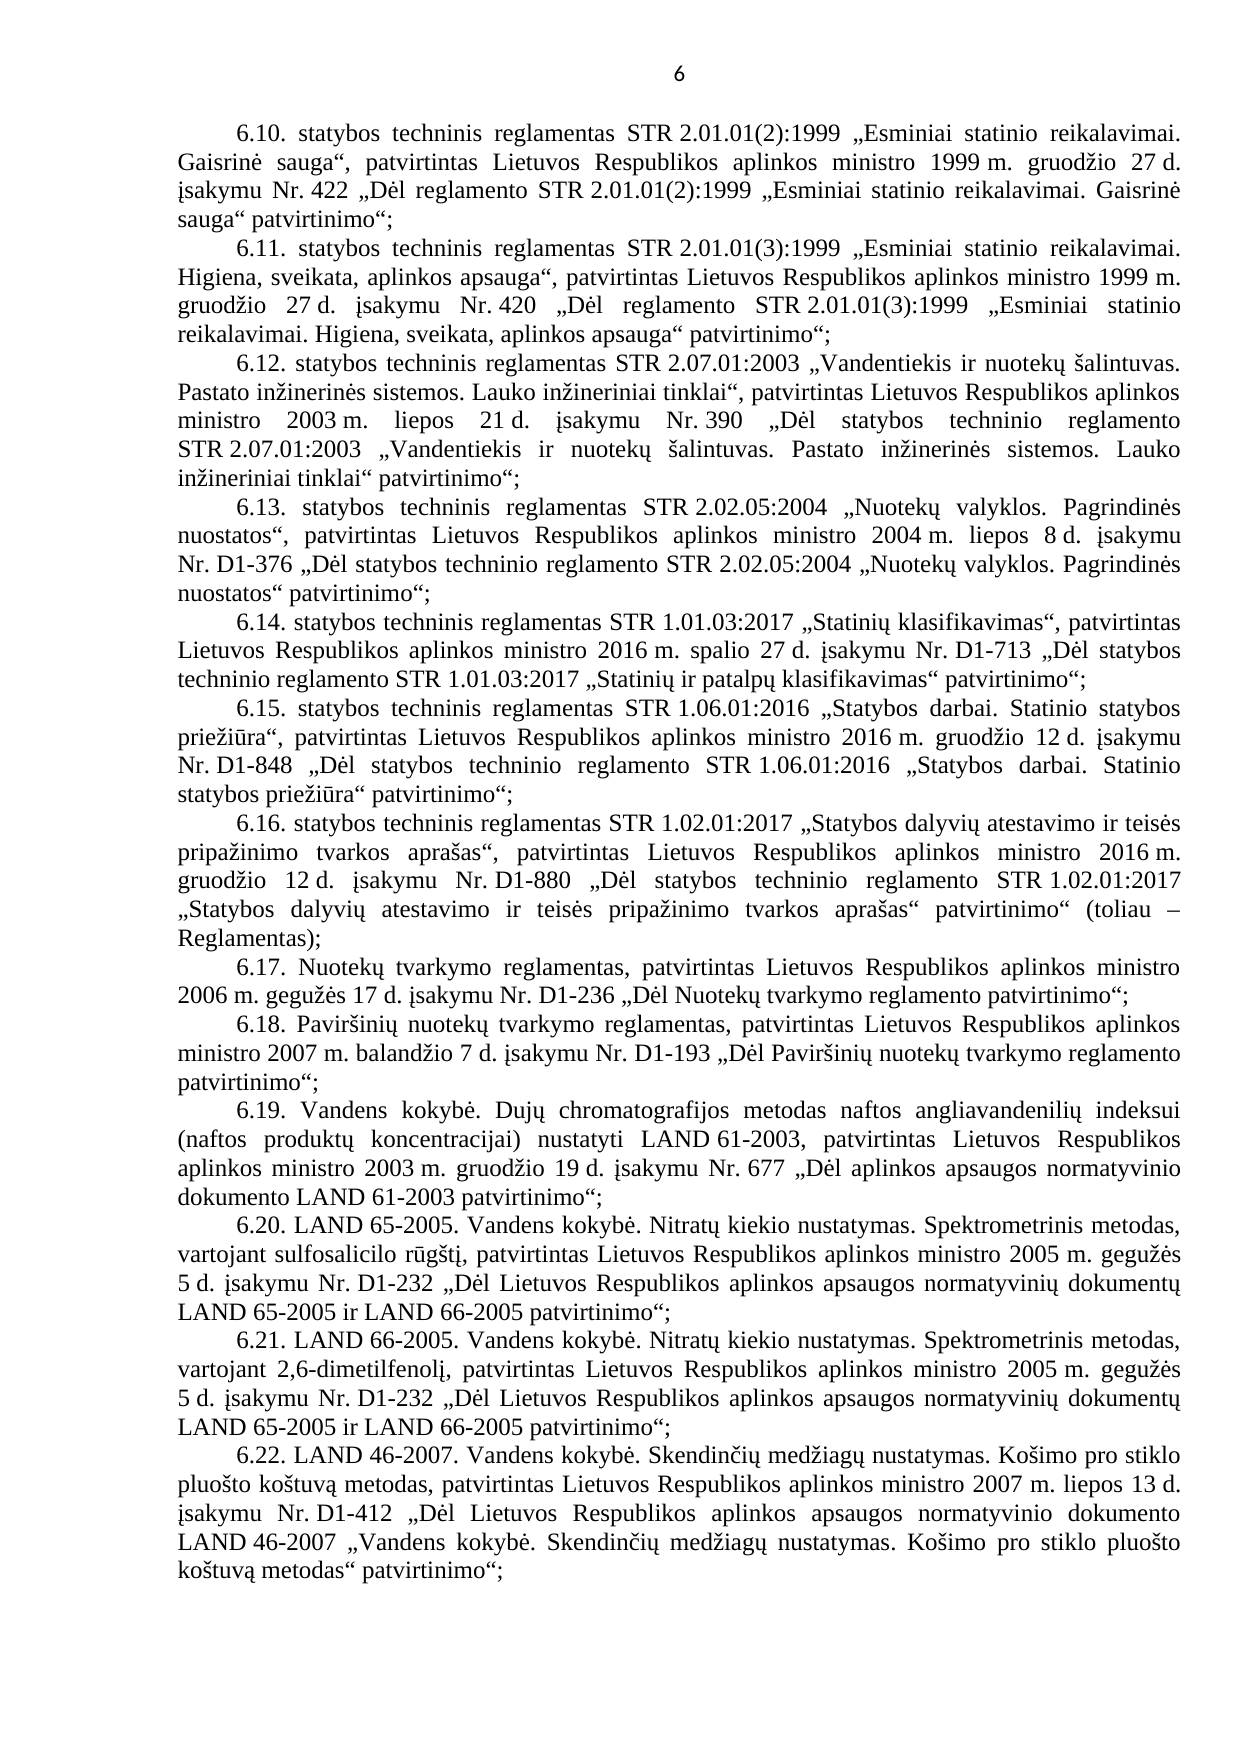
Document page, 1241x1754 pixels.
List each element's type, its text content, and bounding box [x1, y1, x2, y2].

text 6.14. statybos techninis reglamentas STR 1.01.03:2017 „Statinių klasifikavimas“, patvirtintas Lietuvos Respublikos aplinkos ministro 2016 m. spalio 27 d. įsakymu Nr. D1-713 „Dėl statybos techninio reglamento STR 1.01.03:2017 „Statinių ir patalpų klasifikavimas“ patvirtinimo“; [177, 607, 1181, 693]
text 6.20. LAND 65-2005. Vandens kokybė. Nitratų kiekio nustatymas. Spektrometrinis metodas, vartojant sulfosalicilo rūgštį, patvirtintas Lietuvos Respublikos aplinkos ministro 2005 m. gegužės 5 d. įsakymu Nr. D1-232 „Dėl Lietuvos Respublikos aplinkos apsaugos normatyvinių dokumentų LAND 65-2005 ir LAND 66-2005 patvirtinimo“; [177, 1211, 1181, 1326]
text 6.11. statybos techninis reglamentas STR 2.01.01(3):1999 „Esminiai statinio reikalavimai. Higiena, sveikata, aplinkos apsauga“, patvirtintas Lietuvos Respublikos aplinkos ministro 1999 m. gruodžio 27 d. įsakymu Nr. 420 „Dėl reglamento STR 2.01.01(3):1999 „Esminiai statinio reikalavimai. Higiena, sveikata, aplinkos apsauga“ patvirtinimo“; [177, 233, 1181, 348]
text 6.17. Nuotekų tvarkymo reglamentas, patvirtintas Lietuvos Respublikos aplinkos ministro 2006 m. gegužės 17 d. įsakymu Nr. D1-236 „Dėl Nuotekų tvarkymo reglamento patvirtinimo“; [177, 952, 1181, 1009]
text 6.12. statybos techninis reglamentas STR 2.07.01:2003 „Vandentiekis ir nuotekų šalintuvas. Pastato inžinerinės sistemos. Lauko inžineriniai tinklai“, patvirtintas Lietuvos Respublikos aplinkos ministro 2003 m. liepos 21 d. įsakymu Nr. 390 „Dėl statybos techninio reglamento STR 2.07.01:2003 „Vandentiekis ir nuotekų šalintuvas. Pastato inžinerinės sistemos. Lauko inžineriniai tinklai“ patvirtinimo“; [177, 348, 1181, 492]
text 6.19. Vandens kokybė. Dujų chromatografijos metodas naftos angliavandenilių indeksui (naftos produktų koncentracijai) nustatyti LAND 61-2003, patvirtintas Lietuvos Respublikos aplinkos ministro 2003 m. gruodžio 19 d. įsakymu Nr. 677 „Dėl aplinkos apsaugos normatyvinio dokumento LAND 61-2003 patvirtinimo“; [177, 1096, 1181, 1211]
text 6.15. statybos techninis reglamentas STR 1.06.01:2016 „Statybos darbai. Statinio statybos priežiūra“, patvirtintas Lietuvos Respublikos aplinkos ministro 2016 m. gruodžio 12 d. įsakymu Nr. D1-848 „Dėl statybos techninio reglamento STR 1.06.01:2016 „Statybos darbai. Statinio statybos priežiūra“ patvirtinimo“; [177, 693, 1181, 808]
text 6.21. LAND 66-2005. Vandens kokybė. Nitratų kiekio nustatymas. Spektrometrinis metodas, vartojant 2,6-dimetilfenolį, patvirtintas Lietuvos Respublikos aplinkos ministro 2005 m. gegužės 5 d. įsakymu Nr. D1-232 „Dėl Lietuvos Respublikos aplinkos apsaugos normatyvinių dokumentų LAND 65-2005 ir LAND 66-2005 patvirtinimo“; [177, 1326, 1181, 1441]
text 6.10. statybos techninis reglamentas STR 2.01.01(2):1999 „Esminiai statinio reikalavimai. Gaisrinė sauga“, patvirtintas Lietuvos Respublikos aplinkos ministro 1999 m. gruodžio 27 d. įsakymu Nr. 422 „Dėl reglamento STR 2.01.01(2):1999 „Esminiai statinio reikalavimai. Gaisrinė sauga“ patvirtinimo“; [177, 118, 1181, 233]
text 6.13. statybos techninis reglamentas STR 2.02.05:2004 „Nuotekų valyklos. Pagrindinės nuostatos“, patvirtintas Lietuvos Respublikos aplinkos ministro 2004 m. liepos 8 d. įsakymu Nr. D1-376 „Dėl statybos techninio reglamento STR 2.02.05:2004 „Nuotekų valyklos. Pagrindinės nuostatos“ patvirtinimo“; [177, 492, 1181, 607]
text 6.22. LAND 46-2007. Vandens kokybė. Skendinčių medžiagų nustatymas. Košimo pro stiklo pluošto koštuvą metodas, patvirtintas Lietuvos Respublikos aplinkos ministro 2007 m. liepos 13 d. įsakymu Nr. D1-412 „Dėl Lietuvos Respublikos aplinkos apsaugos normatyvinio dokumento LAND 46-2007 „Vandens kokybė. Skendinčių medžiagų nustatymas. Košimo pro stiklo pluošto koštuvą metodas“ patvirtinimo“; [177, 1441, 1181, 1584]
text 6.16. statybos techninis reglamentas STR 1.02.01:2017 „Statybos dalyvių atestavimo ir teisės pripažinimo tvarkos aprašas“, patvirtintas Lietuvos Respublikos aplinkos ministro 2016 m. gruodžio 12 d. įsakymu Nr. D1-880 „Dėl statybos techninio reglamento STR 1.02.01:2017 „Statybos dalyvių atestavimo ir teisės pripažinimo tvarkos aprašas“ patvirtinimo“ (toliau – Reglamentas); [177, 808, 1181, 952]
text 6.18. Paviršinių nuotekų tvarkymo reglamentas, patvirtintas Lietuvos Respublikos aplinkos ministro 2007 m. balandžio 7 d. įsakymu Nr. D1-193 „Dėl Paviršinių nuotekų tvarkymo reglamento patvirtinimo“; [177, 1009, 1181, 1096]
